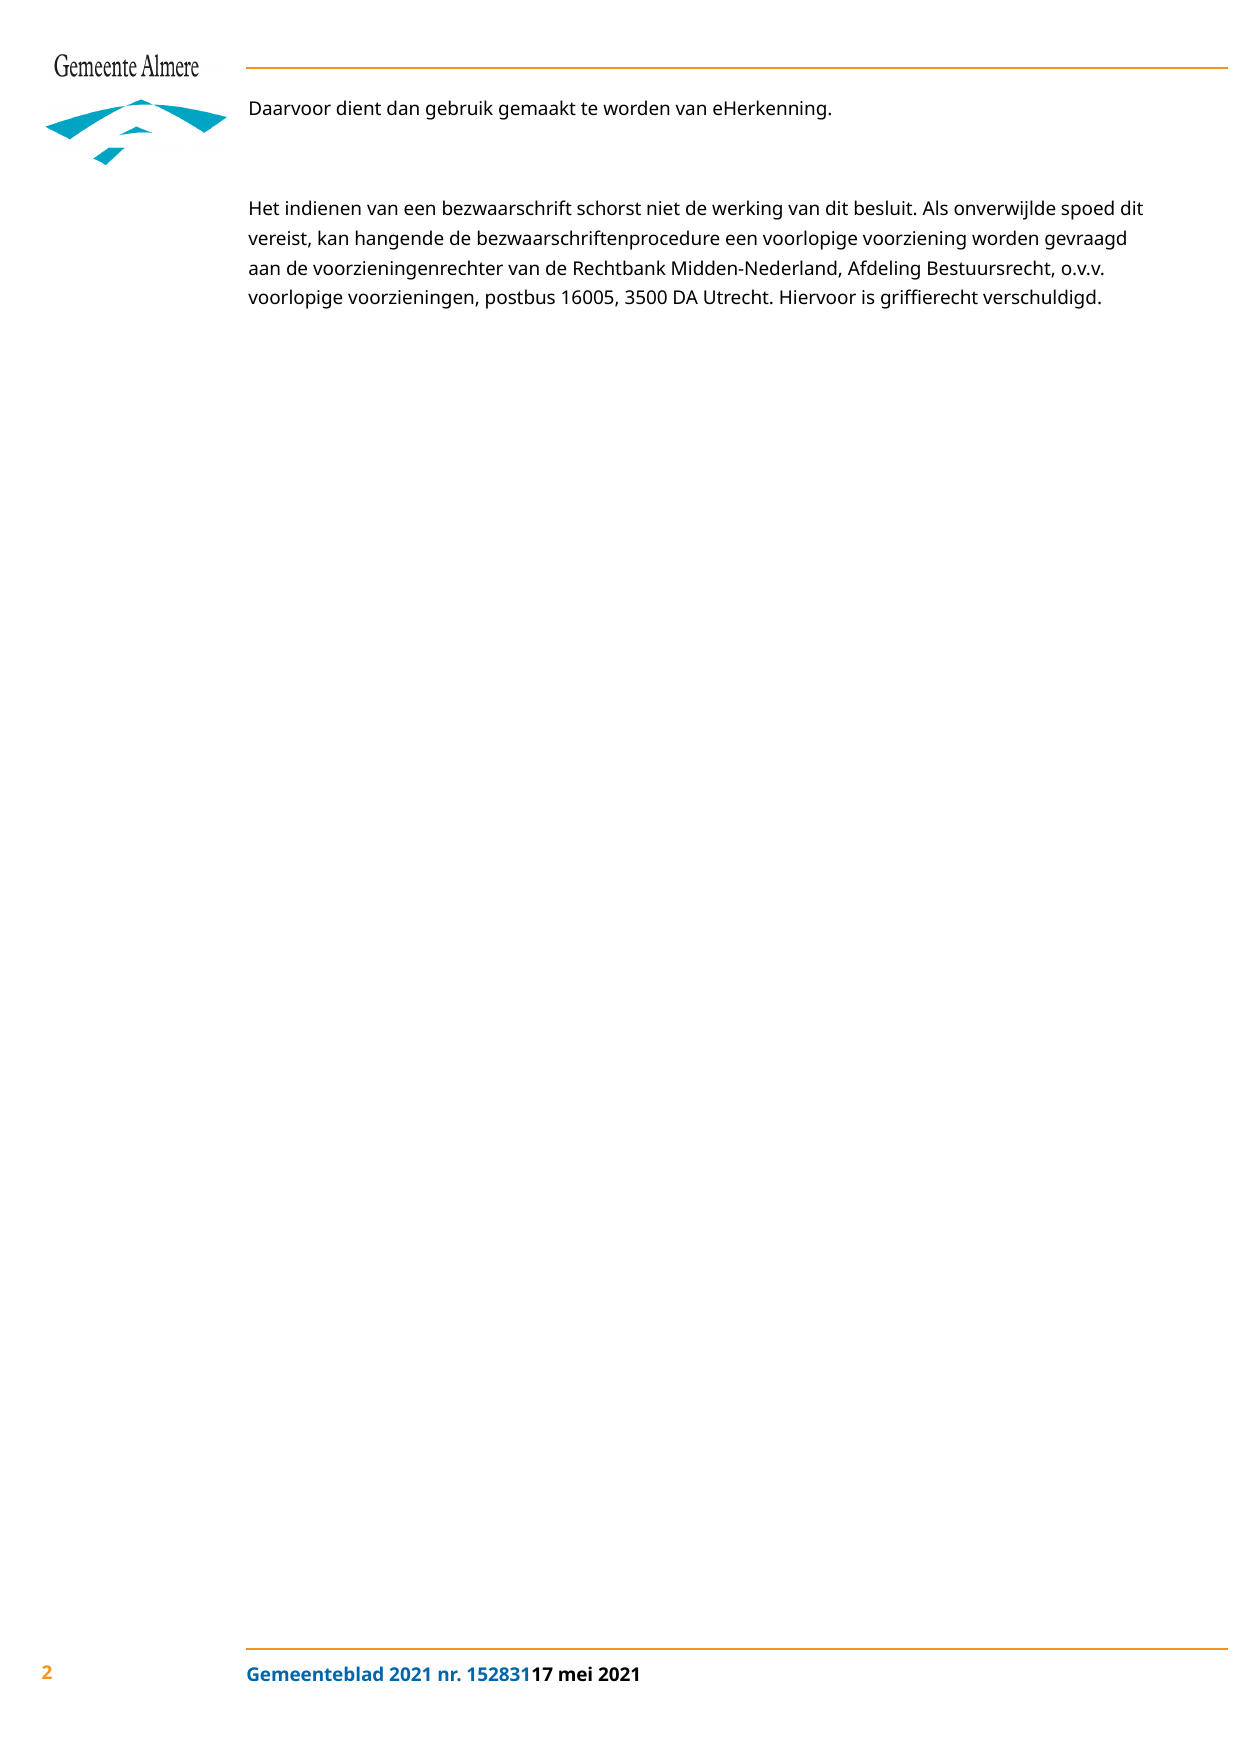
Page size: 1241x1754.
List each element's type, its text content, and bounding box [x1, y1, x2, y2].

text Het indienen van een bezwaarschrift schorst niet de werking van dit besluit. Als onverwijlde spoed dit vereist, kan hangende de bezwaarschriftenprocedure een voorlopige voorziening worden gevraagd aan de voorzieningenrechter van de Rechtbank Midden-Nederland, Afdeling Bestuursrecht, o.v.v. voorlopige voorzieningen, postbus 16005, 3500 DA Utrecht. Hiervoor is griffierecht verschuldigd. [248, 196, 1152, 310]
text Daarvoor dient dan gebruik gemaakt te worden van eHerkenning. [248, 95, 1152, 121]
picture [41, 47, 231, 172]
